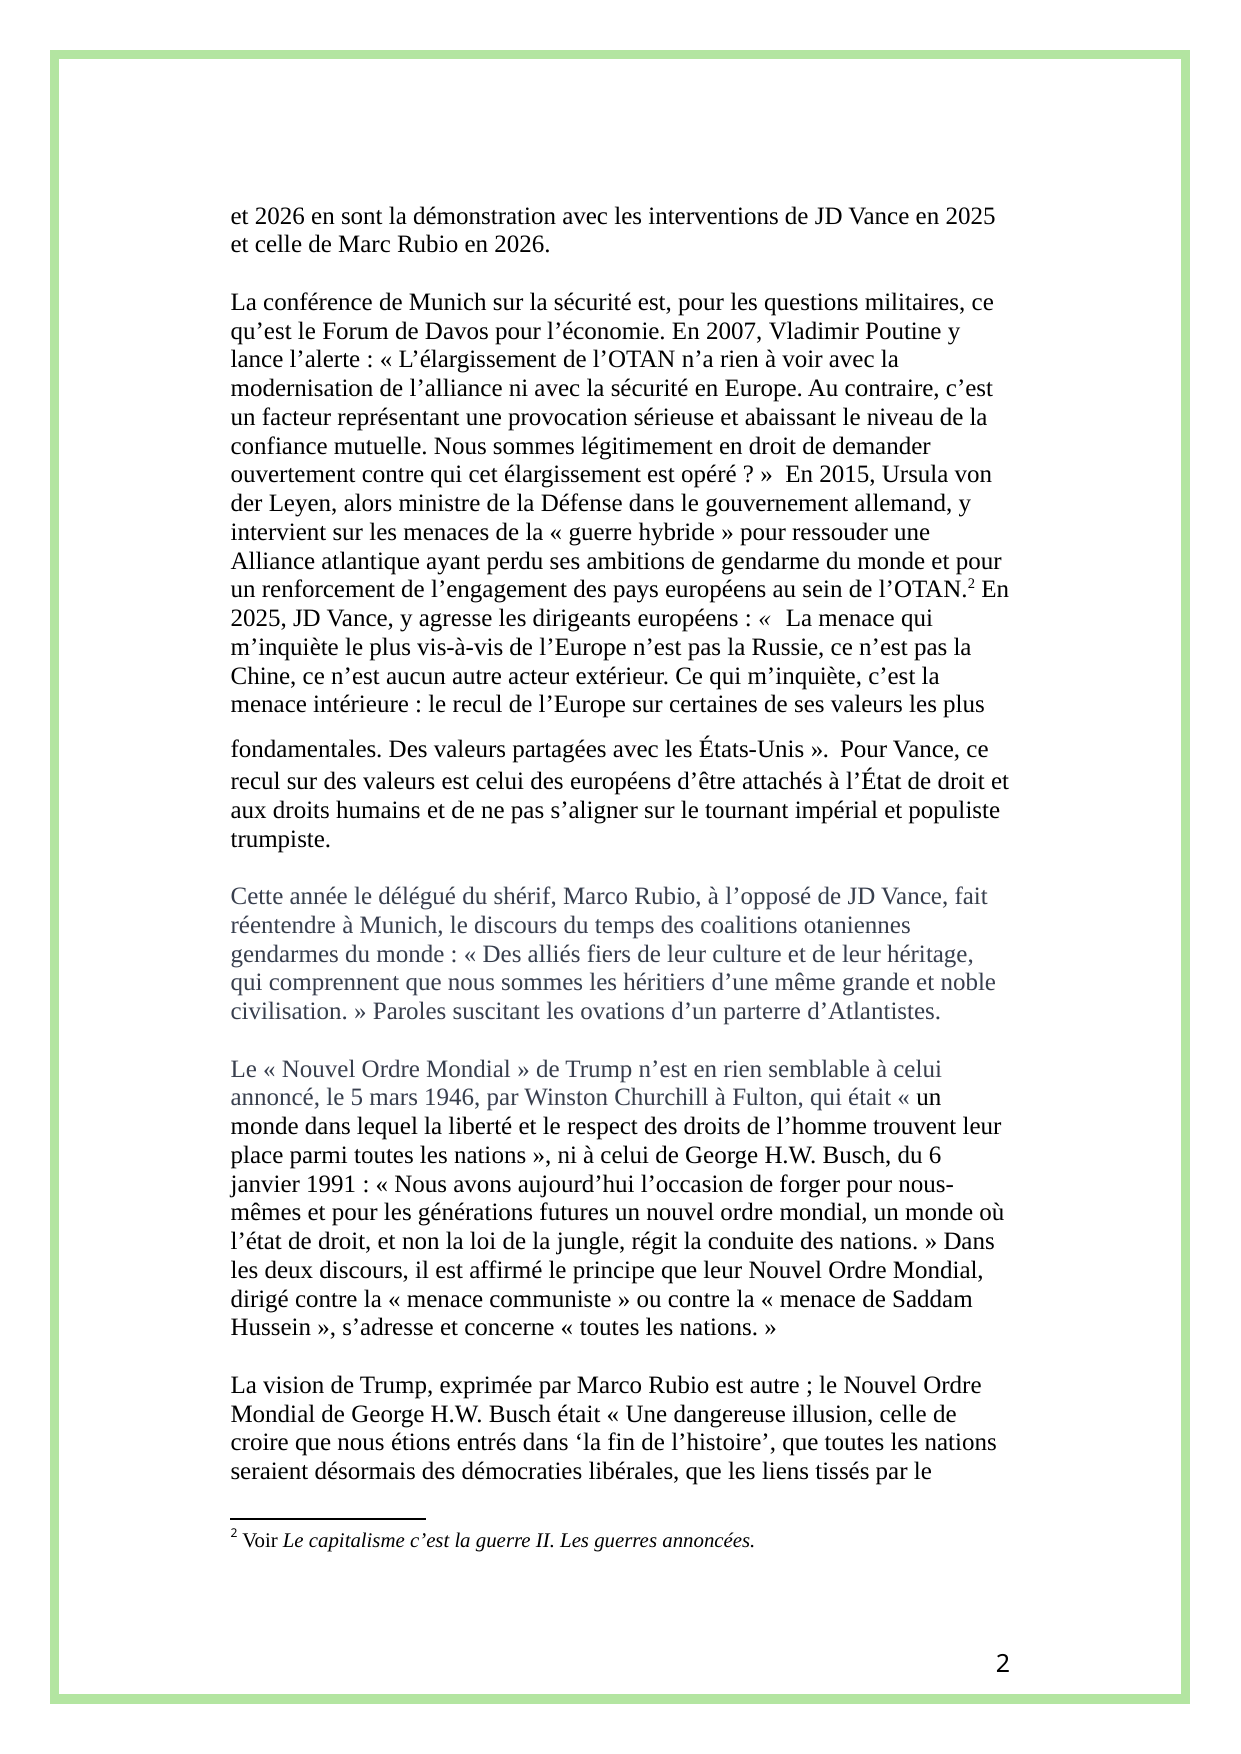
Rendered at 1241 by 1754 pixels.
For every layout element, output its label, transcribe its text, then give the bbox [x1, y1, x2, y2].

text Cette année le délégué du shérif, Marco Rubio, à l’opposé de JD Vance, fait réentendre à Munich, le discours du temps des coalitions otaniennes gendarmes du monde : « Des alliés fiers de leur culture et de leur héritage, qui comprennent que nous sommes les héritiers d’une même grande et noble civilisation. » Paroles suscitant les ovations d’un parterre d’Atlantistes. [230, 881, 1010, 1025]
text Voir Le capitalisme c’est la guerre II. Les guerres annoncées. [230, 1525, 1010, 1553]
text et 2026 en sont la démonstration avec les interventions de JD Vance en 2025 et celle de Marc Rubio en 2026. [230, 201, 1010, 258]
text Le « Nouvel Ordre Mondial » de Trump n’est en rien semblable à celui annoncé, le 5 mars 1946, par Winston Churchill à Fulton, qui était « un monde dans lequel la liberté et le respect des droits de l’homme trouvent leur place parmi toutes les nations », ni à celui de George H.W. Busch, du 6 janvier 1991 : « Nous avons aujourd’hui l’occasion de forger pour nous-mêmes et pour les générations futures un nouvel ordre mondial, un monde où l’état de droit, et non la loi de la jungle, régit la conduite des nations. » Dans les deux discours, il est affirmé le principe que leur Nouvel Ordre Mondial, dirigé contre la « menace communiste » ou contre la « menace de Saddam Hussein », s’adresse et concerne « toutes les nations. » [230, 1054, 1010, 1341]
text La vision de Trump, exprimée par Marco Rubio est autre ; le Nouvel Ordre Mondial de George H.W. Busch était « Une dangereuse illusion, celle de croire que nous étions entrés dans ‘la fin de l’histoire’, que toutes les nations seraient désormais des démocraties libérales, que les liens tissés par le [230, 1370, 1010, 1485]
text La conférence de Munich sur la sécurité est, pour les questions militaires, ce qu’est le Forum de Davos pour l’économie. En 2007, Vladimir Poutine y lance l’alerte : « L’élargissement de l’OTAN n’a rien à voir avec la modernisation de l’alliance ni avec la sécurité en Europe. Au contraire, c’est un facteur représentant une provocation sérieuse et abaissant le niveau de la confiance mutuelle. Nous sommes légitimement en droit de demander ouvertement contre qui cet élargissement est opéré ? » En 2015, Ursula von der Leyen, alors ministre de la Défense dans le gouvernement allemand, y intervient sur les menaces de la « guerre hybride » pour ressouder une Alliance atlantique ayant perdu ses ambitions de gendarme du monde et pour un renforcement de l’engagement des pays européens au sein de l’OTAN. En 2025, JD Vance, y agresse les dirigeants européens : « La menace qui m’inquiète le plus vis-à-vis de l’Europe n’est pas la Russie, ce n’est pas la Chine, ce n’est aucun autre acteur extérieur. Ce qui m’inquiète, c’est la menace intérieure : le recul de l’Europe sur certaines de ses valeurs les plus fondamentales. Des valeurs partagées avec les États-Unis ». Pour Vance, ce recul sur des valeurs est celui des européens d’être attachés à l’État de droit et aux droits humains et de ne pas s’aligner sur le tournant impérial et populiste trumpiste. [230, 287, 1010, 852]
